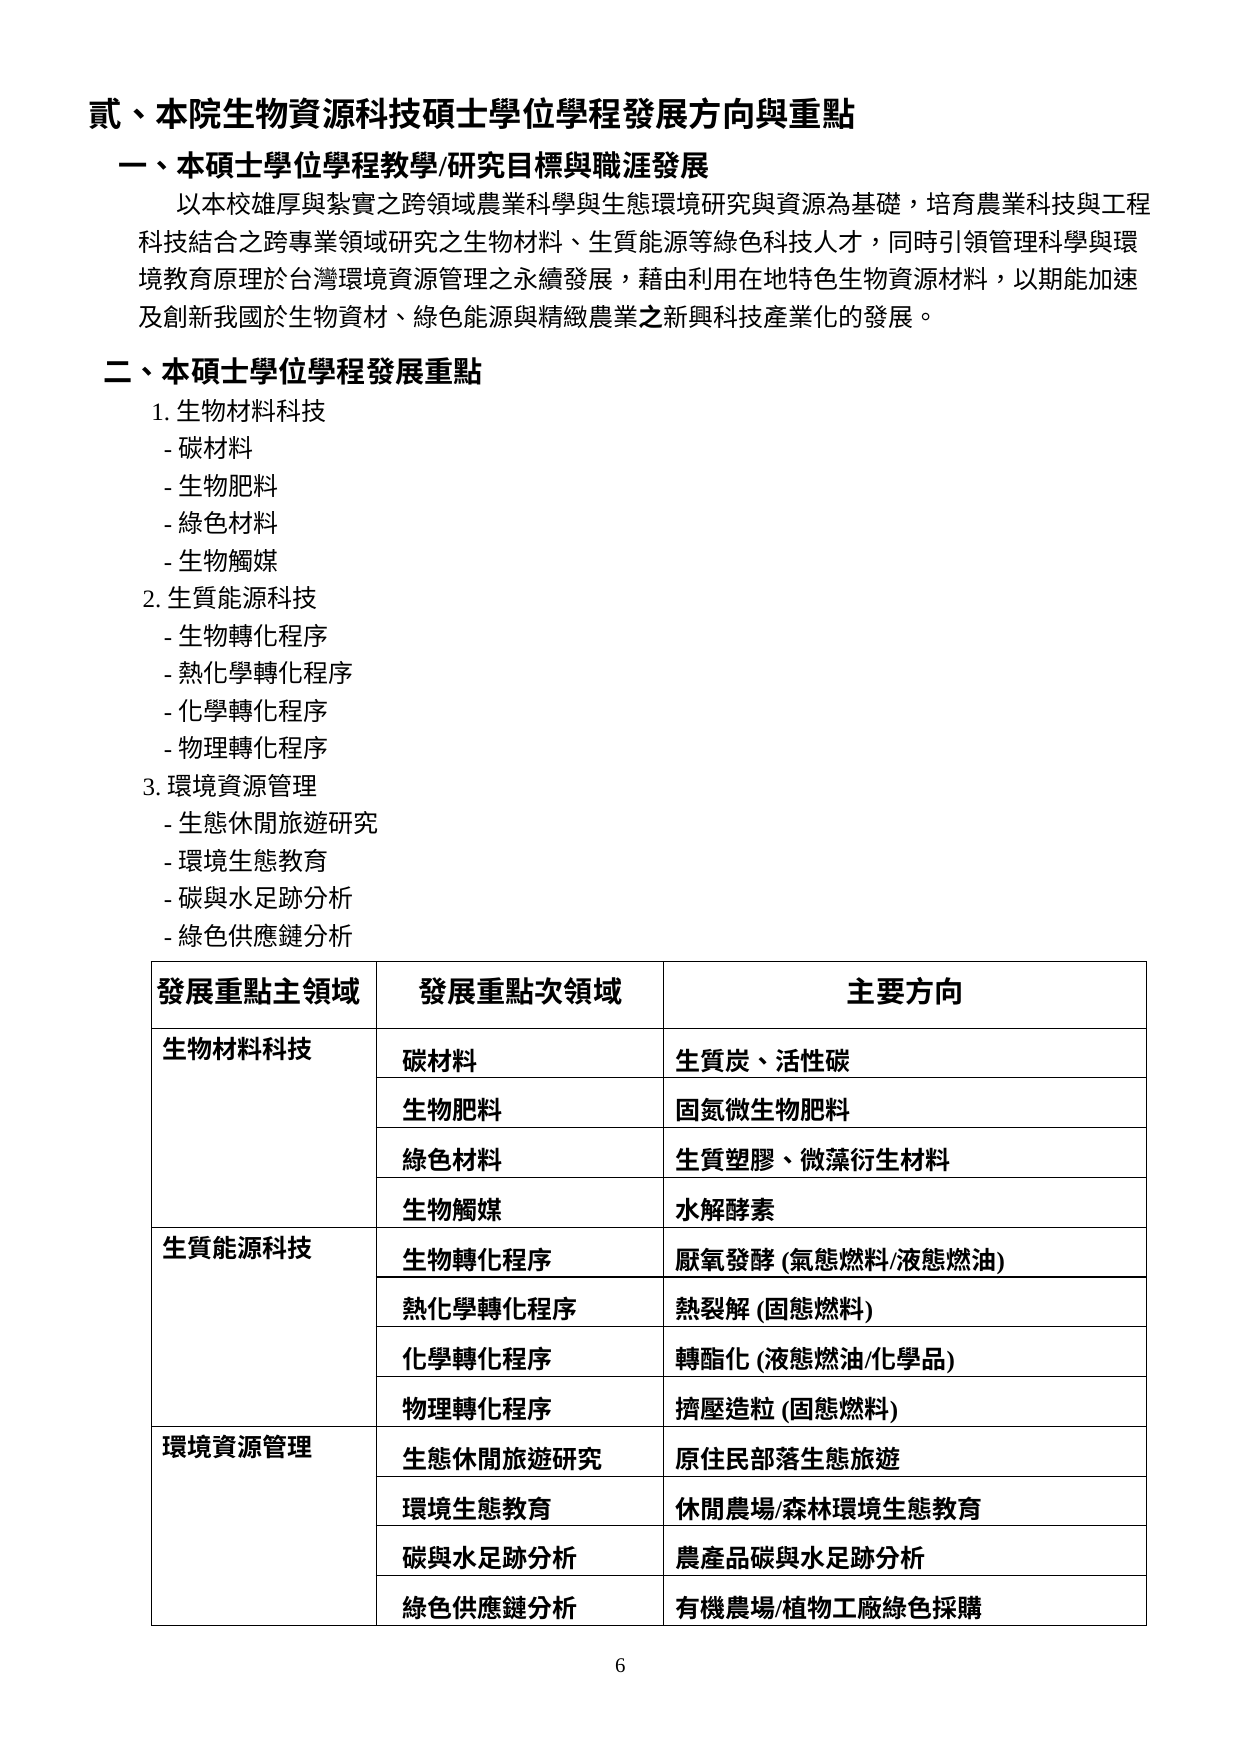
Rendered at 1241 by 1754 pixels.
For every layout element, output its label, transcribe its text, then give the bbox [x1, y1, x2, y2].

text - 碳材料 [89, 428, 1152, 465]
table_cell 生質能源科技 [152, 1228, 376, 1426]
table_cell 轉酯化 (液態燃油/化學品) [664, 1327, 1146, 1376]
table_cell 生物肥料 [377, 1078, 663, 1127]
table_cell 生物轉化程序 [377, 1228, 663, 1276]
table_cell 生態休閒旅遊研究 [377, 1427, 663, 1476]
text - 生物觸媒 [164, 540, 1152, 578]
table_cell 生質炭、活性碳 [664, 1029, 1146, 1077]
text - 碳與水足跡分析 [89, 878, 1152, 915]
table_header 主要方向 [664, 962, 1146, 1027]
table_cell 物理轉化程序 [377, 1377, 663, 1426]
table_cell 碳材料 [377, 1029, 663, 1077]
text 貳、本院生物資源科技碩士學位學程發展方向與重點 [89, 96, 1152, 134]
text - 生物轉化程序 [164, 615, 1152, 653]
table_cell 生物材料科技 [152, 1029, 376, 1227]
text - 綠色材料 [164, 503, 1152, 540]
table_cell 熱化學轉化程序 [377, 1278, 663, 1326]
list 生物材料科技 [151, 390, 1152, 428]
table_cell 化學轉化程序 [377, 1327, 663, 1376]
table_cell 環境生態教育 [377, 1477, 663, 1525]
text 2. 生質能源科技 [88, 578, 1152, 615]
table_header 發展重點次領域 [377, 962, 663, 1027]
table_cell 生物觸媒 [377, 1178, 663, 1227]
table_cell 綠色供應鏈分析 [377, 1576, 663, 1625]
text 以本校雄厚與紮實之跨領域農業科學與生態環境研究與資源為基礎，培育農業科技與工程科技結合之跨專業領域研究之生物材料、生質能源等綠色科技人才，同時引領管理科學與環境教育原理於台灣環境資源管理之永續發展，藉由利用在地特色生物資源材料，以期能加速及創新我國於生物資材、綠色能源與精緻農業之新興科技產業化的發展。 [139, 184, 1152, 334]
text - 化學轉化程序 [89, 690, 1152, 728]
table_cell 水解酵素 [664, 1178, 1146, 1227]
text 一、本碩士學位學程教學/研究目標與職涯發展 [89, 146, 1152, 184]
text - 物理轉化程序 [89, 728, 1152, 765]
table_cell 農產品碳與水足跡分析 [664, 1526, 1146, 1575]
table_cell 熱裂解 (固態燃料) [664, 1278, 1146, 1326]
table_cell 固氮微生物肥料 [664, 1078, 1146, 1127]
table_cell 綠色材料 [377, 1128, 663, 1177]
table_cell 休閒農場/森林環境生態教育 [664, 1477, 1146, 1525]
table_cell 碳與水足跡分析 [377, 1526, 663, 1575]
table_cell 厭氧發酵 (氣態燃料/液態燃油) [664, 1228, 1146, 1276]
table_cell 有機農場/植物工廠綠色採購 [664, 1576, 1146, 1625]
text - 生態休閒旅遊研究 [164, 803, 1152, 840]
table_header 發展重點主領域 [152, 962, 376, 1027]
text 二、本碩士學位學程發展重點 [89, 353, 1152, 390]
text 3. 環境資源管理 [88, 765, 1152, 803]
table_cell 環境資源管理 [152, 1427, 376, 1625]
table_cell 原住民部落生態旅遊 [664, 1427, 1146, 1476]
text - 熱化學轉化程序 [164, 653, 1152, 690]
text - 環境生態教育 [164, 840, 1152, 878]
text - 綠色供應鏈分析 [89, 915, 1152, 953]
table_cell 擠壓造粒 (固態燃料) [664, 1377, 1146, 1426]
text - 生物肥料 [164, 465, 1152, 503]
table_cell 生質塑膠、微藻衍生材料 [664, 1128, 1146, 1177]
